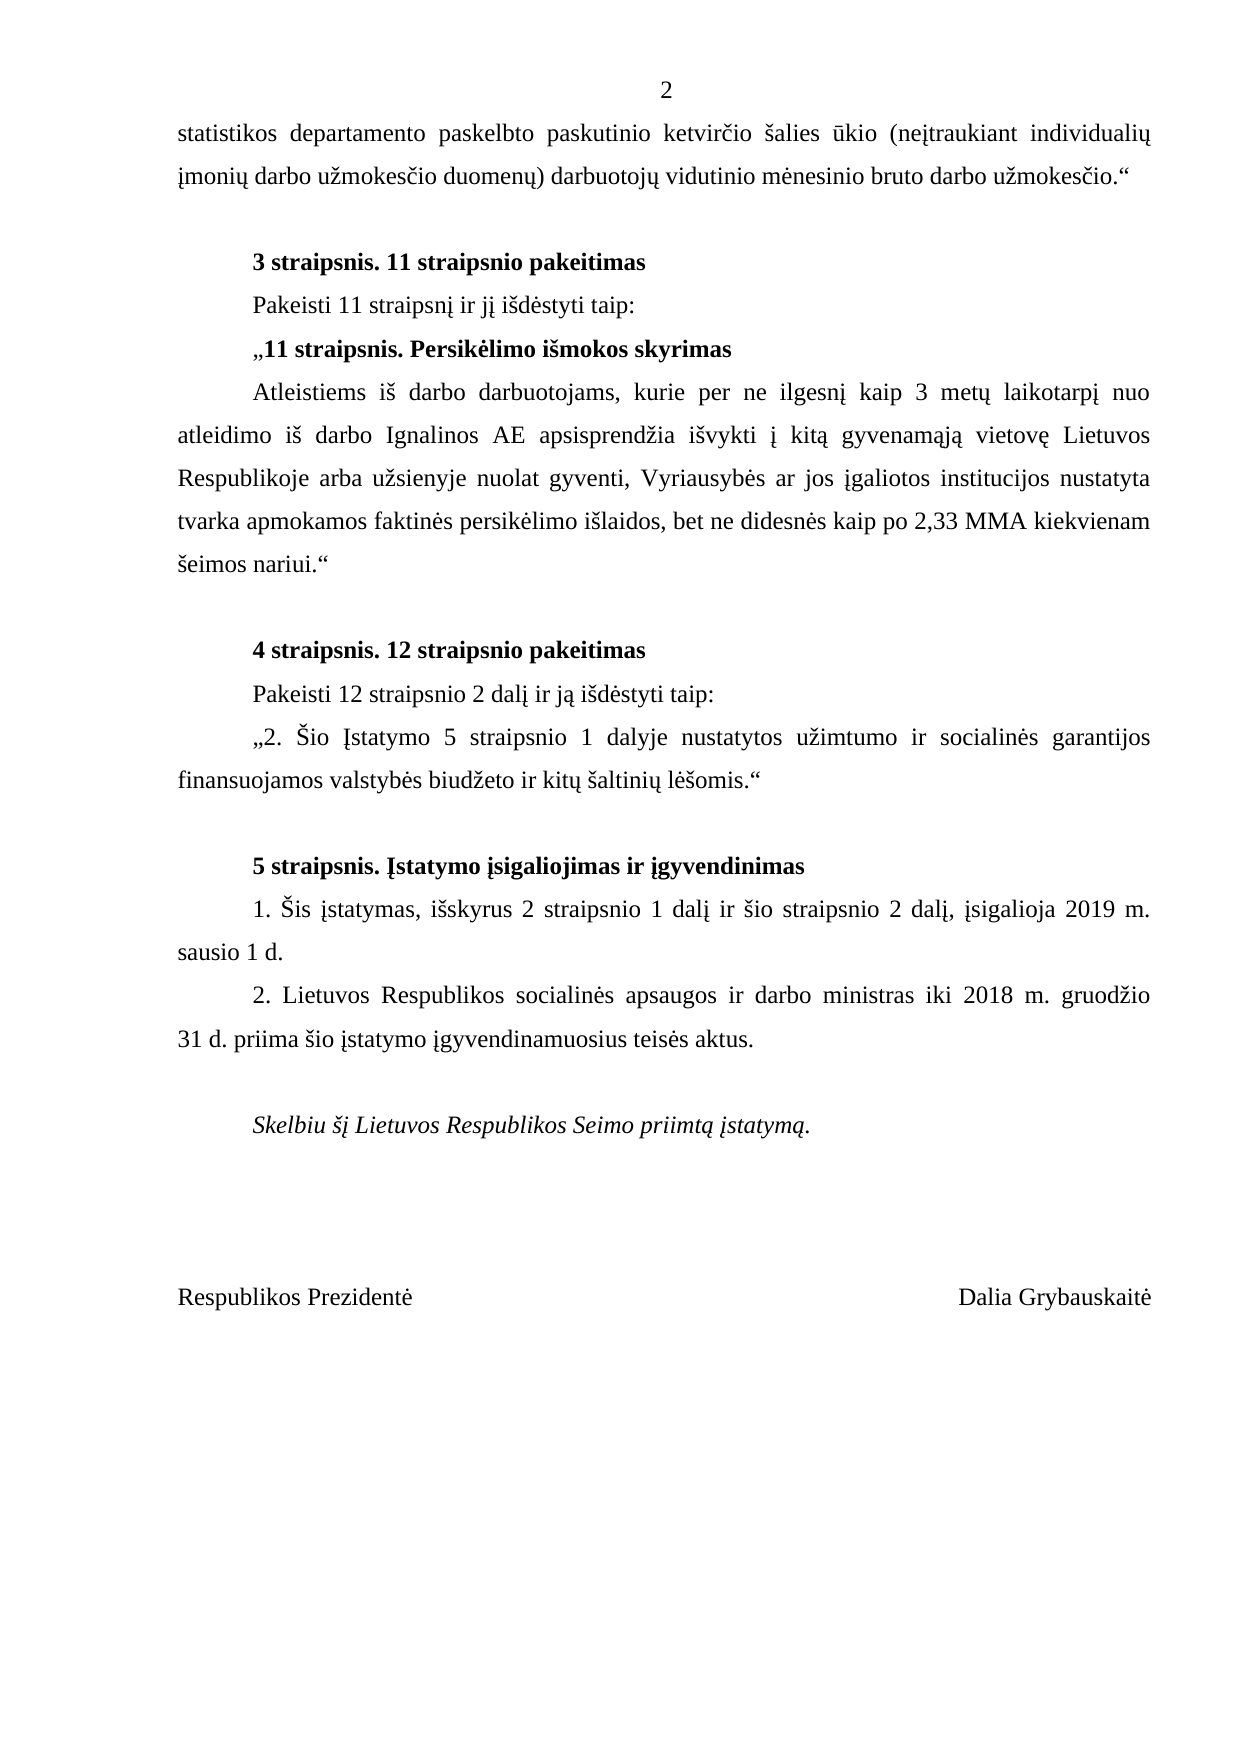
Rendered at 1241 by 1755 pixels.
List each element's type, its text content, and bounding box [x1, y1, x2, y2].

text Respublikos Prezidentė Dalia Grybauskaitė [177, 1282, 1152, 1311]
text „11 straipsnis. Persikėlimo išmokos skyrimas [177, 334, 1152, 362]
text 5 straipsnis. Įstatymo įsigaliojimas ir įgyvendinimas [177, 851, 1152, 880]
text statistikos departamento paskelbto paskutinio ketvirčio šalies ūkio (neįtraukiant individualių įmonių darbo užmokesčio duomenų) darbuotojų vidutinio mėnesinio bruto darbo užmokesčio.“ [177, 118, 1152, 190]
text 3 straipsnis. 11 straipsnio pakeitimas [177, 247, 1152, 276]
text 4 straipsnis. 12 straipsnio pakeitimas [177, 636, 1152, 664]
text Pakeisti 11 straipsnį ir jį išdėstyti taip: [177, 291, 1152, 319]
text Pakeisti 12 straipsnio 2 dalį ir ją išdėstyti taip: [177, 679, 1152, 707]
text „2. Šio Įstatymo 5 straipsnio 1 dalyje nustatytos užimtumo ir socialinės garantijos finansuojamos valstybės biudžeto ir kitų šaltinių lėšomis.“ [177, 722, 1152, 794]
text 2. Lietuvos Respublikos socialinės apsaugos ir darbo ministras iki 2018 m. gruodžio 31 d. priima šio įstatymo įgyvendinamuosius teisės aktus. [177, 981, 1152, 1052]
text Atleistiems iš darbo darbuotojams, kurie per ne ilgesnį kaip 3 metų laikotarpį nuo atleidimo iš darbo Ignalinos AE apsisprendžia išvykti į kitą gyvenamąją vietovę Lietuvos Respublikoje arba užsienyje nuolat gyventi, Vyriausybės ar jos įgaliotos institucijos nustatyta tvarka apmokamos faktinės persikėlimo išlaidos, bet ne didesnės kaip po 2,33 MMA kiekvienam šeimos nariui.“ [177, 377, 1152, 578]
text 1. Šis įstatymas, išskyrus 2 straipsnio 1 dalį ir šio straipsnio 2 dalį, įsigalioja 2019 m. sausio 1 d. [177, 894, 1152, 966]
text Skelbiu šį Lietuvos Respublikos Seimo priimtą įstatymą. [177, 1110, 1152, 1139]
